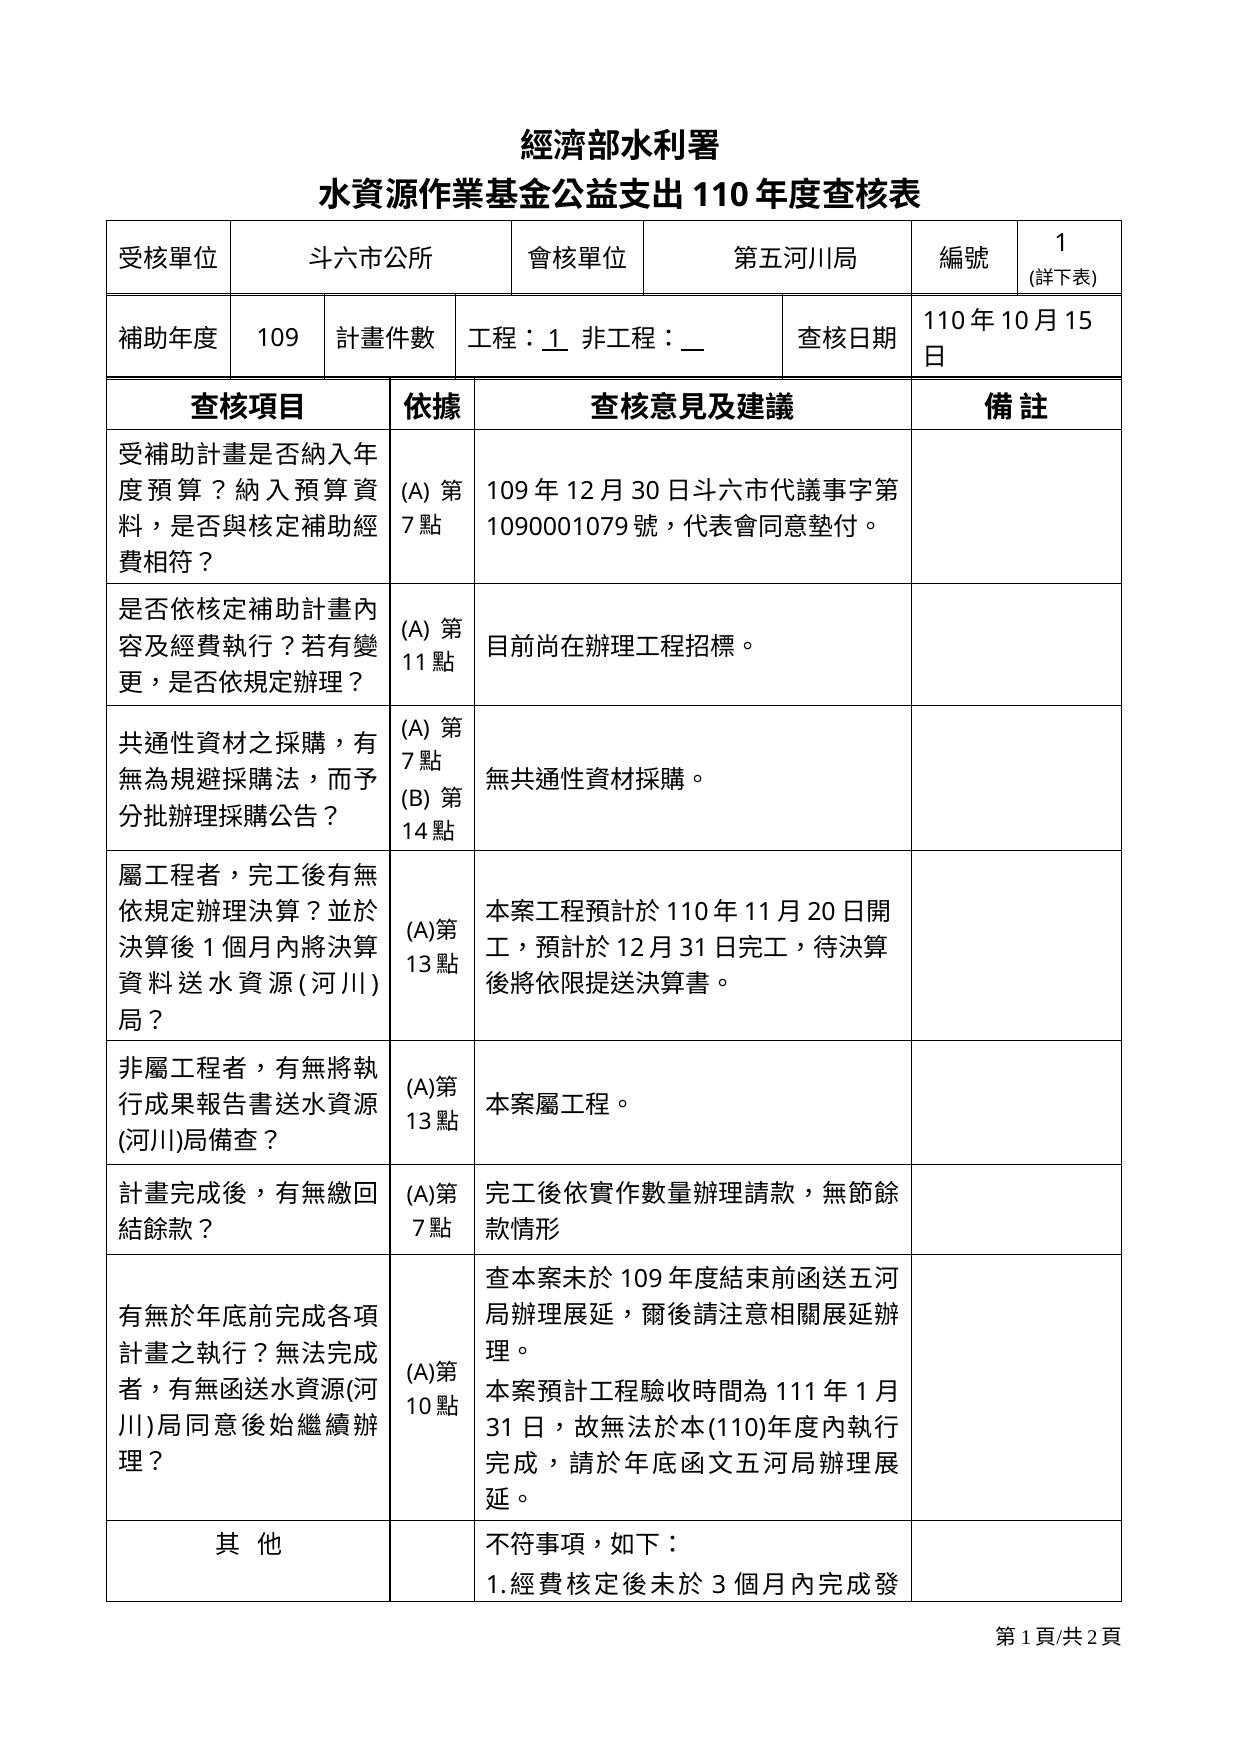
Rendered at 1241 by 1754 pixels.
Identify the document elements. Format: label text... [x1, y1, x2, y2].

table_cell (A)第7點 [391, 1165, 474, 1254]
table_header 1 (詳下表) [1018, 221, 1121, 293]
table_cell 依據 [391, 380, 474, 429]
table_cell [912, 584, 1121, 705]
table_cell 屬工程者，完工後有無依規定辦理決算？並於決算後1個月內將決算資料送水資源(河川)局？ [107, 851, 389, 1040]
table_header 受核單位 [107, 221, 230, 293]
table_cell (A)第11點 [391, 584, 474, 705]
table_cell 查核意見及建議 [475, 380, 911, 429]
table_cell 110年10月15日 [912, 296, 1121, 376]
table_header 斗六市公所 [231, 221, 511, 293]
table_cell 查本案未於109年度結束前函送五河局辦理展延，爾後請注意相關展延辦理。 本案預計工程驗收時間為111年1月31日，故無法於本(110)年度內執行完成，請於年底函文五河局辦理展延。 [475, 1255, 911, 1520]
table_cell 受補助計畫是否納入年度預算？納入預算資料，是否與核定補助經費相符？ [107, 430, 389, 583]
table_header 會核單位 [512, 221, 643, 293]
table_cell 共通性資材之採購，有無為規避採購法，而予分批辦理採購公告？ [107, 706, 389, 850]
table_cell 計畫完成後，有無繳回結餘款？ [107, 1165, 389, 1254]
table_cell [912, 1041, 1121, 1164]
table_cell [912, 851, 1121, 1040]
table_cell 備 註 [912, 380, 1121, 429]
table_cell [391, 1521, 474, 1601]
table_cell 查核日期 [783, 296, 911, 376]
table_cell (A)第13點 [391, 1041, 474, 1164]
table_cell 補助年度 [107, 296, 230, 376]
table_cell 109 [231, 296, 324, 376]
table_cell 無共通性資材採購。 [475, 706, 911, 850]
table_cell 查核項目 [107, 380, 389, 429]
table_cell [912, 1165, 1121, 1254]
table_cell [912, 706, 1121, 850]
table_cell 是否依核定補助計畫內容及經費執行？若有變更，是否依規定辦理？ [107, 584, 389, 705]
table_cell 109年12月30日斗六市代議事字第1090001079號，代表會同意墊付。 [475, 430, 911, 583]
text 經濟部水利署 [118, 119, 1122, 167]
table_cell 本案工程預計於110年11月20日開工，預計於12月31日完工，待決算後將依限提送決算書。 [475, 851, 911, 1040]
table_cell [912, 430, 1121, 583]
table_cell [912, 1255, 1121, 1520]
table_cell 有無於年底前完成各項計畫之執行？無法完成者，有無函送水資源(河川)局同意後始繼續辦理？ [107, 1255, 389, 1520]
table_cell 非屬工程者，有無將執行成果報告書送水資源(河川)局備查？ [107, 1041, 389, 1164]
table_cell (A)第7點 (B)第14點 [391, 706, 474, 850]
table_cell 完工後依實作數量辦理請款，無節餘款情形 [475, 1165, 911, 1254]
table_cell 工程： 1 非工程： [456, 296, 782, 376]
table_cell [912, 1521, 1121, 1601]
table_cell 其 他 [107, 1521, 389, 1601]
table_cell 目前尚在辦理工程招標。 [475, 584, 911, 705]
table_cell 不符事項，如下： 1.經費核定後未於3個月內完成發 [475, 1521, 911, 1601]
table_cell (A)第7點 [391, 430, 474, 583]
table_header 編號 [912, 221, 1017, 293]
table_header 第五河川局 [644, 221, 911, 293]
table_cell 計畫件數 [325, 296, 455, 376]
text 水資源作業基金公益支出110年度查核表 [118, 167, 1122, 216]
table_cell (A)第13點 [391, 851, 474, 1040]
table_cell 本案屬工程。 [475, 1041, 911, 1164]
table_cell (A)第10點 [391, 1255, 474, 1520]
